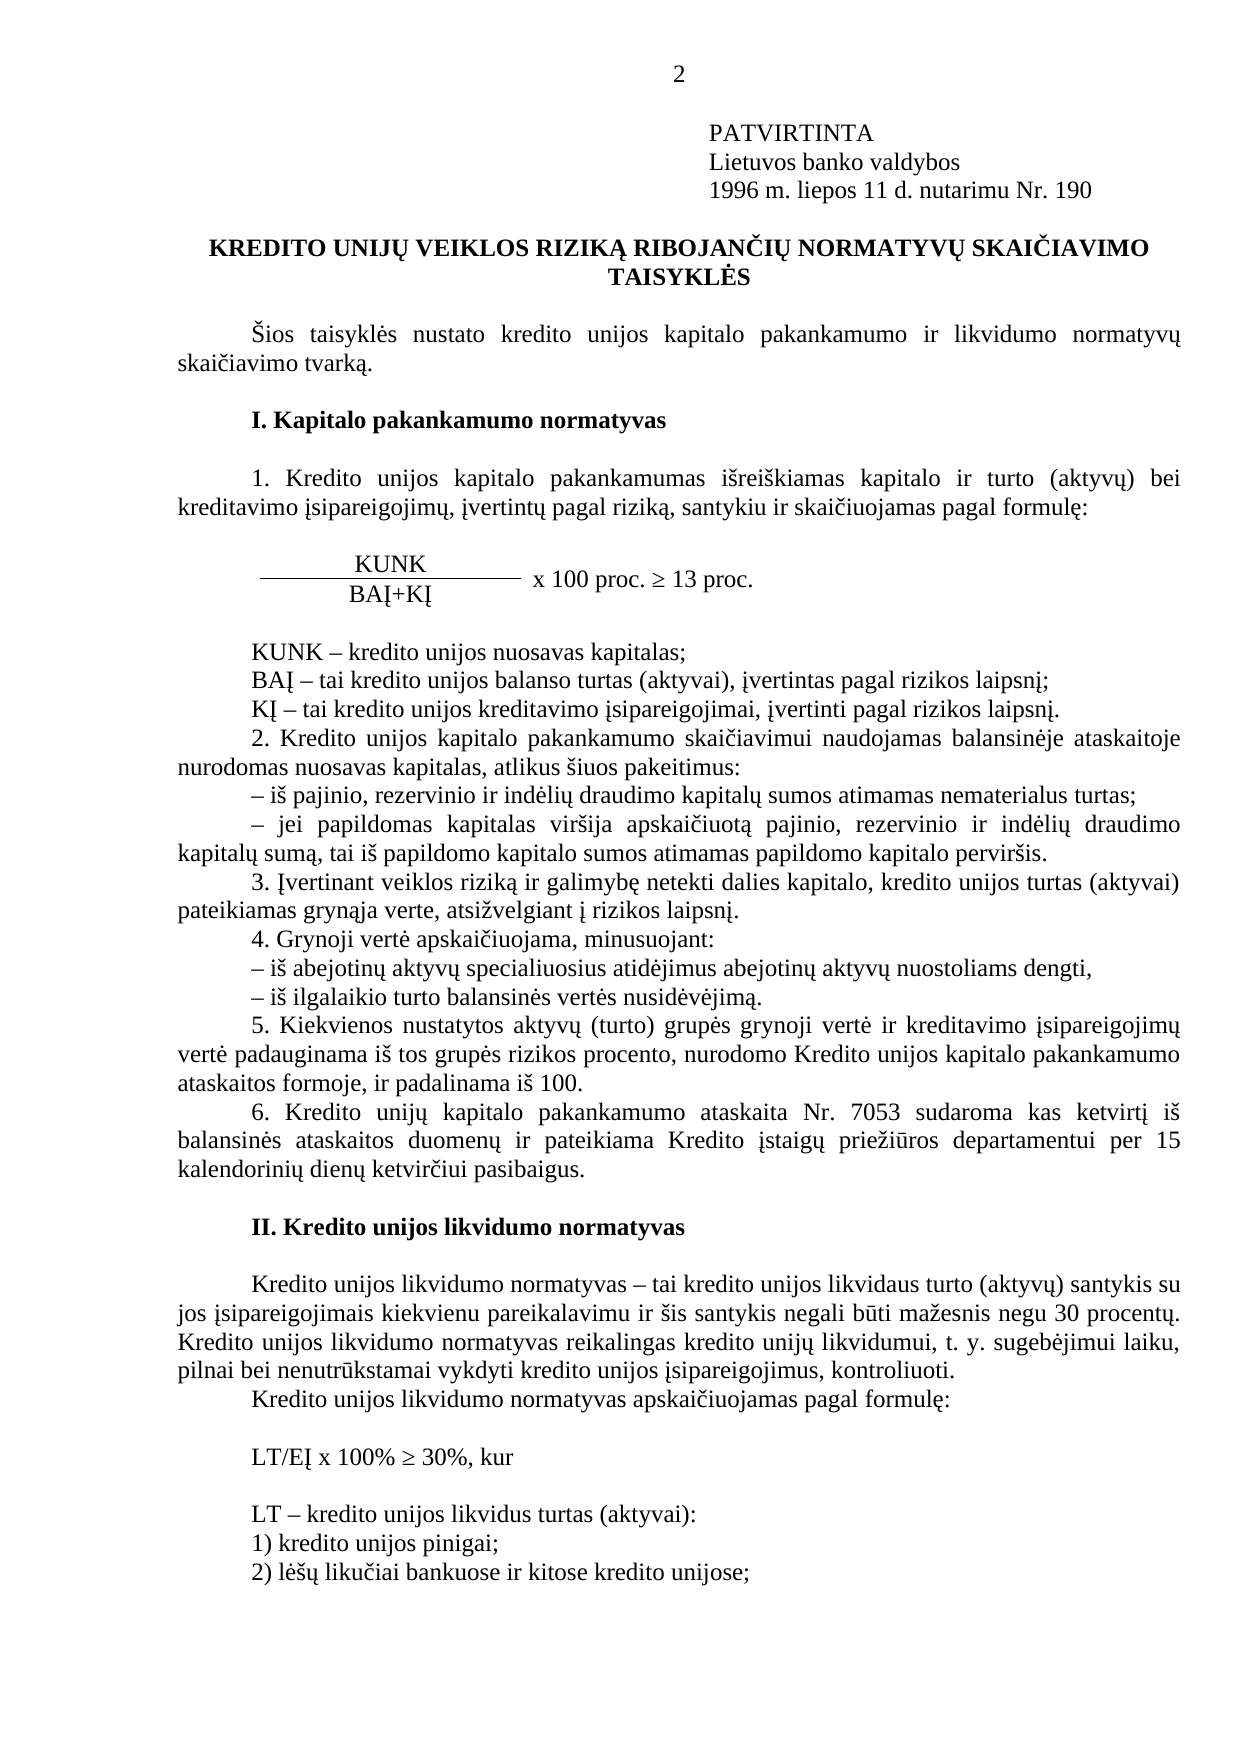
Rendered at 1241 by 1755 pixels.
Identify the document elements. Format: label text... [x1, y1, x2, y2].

text KREDITO UNIJŲ VEIKLOS RIZIKĄ RIBOJANČIŲ NORMATYVŲ SKAIČIAVIMO TAISYKLĖS [177, 233, 1181, 291]
text II. Kredito unijos likvidumo normatyvas [177, 1212, 1181, 1240]
text KĮ – tai kredito unijos kreditavimo įsipareigojimai, įvertinti pagal rizikos laipsnį. [177, 694, 1181, 723]
text Lietuvos banko valdybos [177, 147, 1181, 176]
text Kredito unijos likvidumo normatyvas – tai kredito unijos likvidaus turto (aktyvų) santykis su jos įsipareigojimais kiekvienu pareikalavimu ir šis santykis negali būti mažesnis negu 30 procentų. Kredito unijos likvidumo normatyvas reikalingas kredito unijų likvidumui, t. y. sugebėjimui laiku, pilnai bei nenutrūkstamai vykdyti kredito unijos įsipareigojimus, kontroliuoti. [177, 1269, 1181, 1384]
text – jei papildomas kapitalas viršija apskaičiuotą pajinio, rezervinio ir indėlių draudimo kapitalų sumą, tai iš papildomo kapitalo sumos atimamas papildomo kapitalo perviršis. [177, 809, 1181, 867]
text – iš abejotinų aktyvų specialiuosius atidėjimus abejotinų aktyvų nuostoliams dengti, [177, 953, 1181, 982]
text LT – kredito unijos likvidus turtas (aktyvai): [177, 1499, 1181, 1528]
text Kredito unijos likvidumo normatyvas apskaičiuojamas pagal formulę: [177, 1384, 1181, 1413]
text I. Kapitalo pakankamumo normatyvas [177, 406, 1181, 434]
text PATVIRTINTA [177, 118, 1181, 147]
text KUNK – kredito unijos nuosavas kapitalas; [177, 637, 1181, 665]
text 5. Kiekvienos nustatytos aktyvų (turto) grupės grynoji vertė ir kreditavimo įsipareigojimų vertė padauginama iš tos grupės rizikos procento, nurodomo Kredito unijos kapitalo pakankamumo ataskaitos formoje, ir padalinama iš 100. [177, 1010, 1181, 1097]
text 1) kredito unijos pinigai; [177, 1528, 1181, 1557]
text 1. Kredito unijos kapitalo pakankamumas išreiškiamas kapitalo ir turto (aktyvų) bei kreditavimo įsipareigojimų, įvertintų pagal riziką, santykiu ir skaičiuojamas pagal formulę: [177, 463, 1181, 521]
text 1996 m. liepos 11 d. nutarimu Nr. 190 [177, 176, 1181, 204]
text 2. Kredito unijos kapitalo pakankamumo skaičiavimui naudojamas balansinėje ataskaitoje nurodomas nuosavas kapitalas, atlikus šiuos pakeitimus: [177, 723, 1181, 780]
text 3. Įvertinant veiklos riziką ir galimybę netekti dalies kapitalo, kredito unijos turtas (aktyvai) pateikiamas grynąja verte, atsižvelgiant į rizikos laipsnį. [177, 867, 1181, 924]
text – iš ilgalaikio turto balansinės vertės nusidėvėjimą. [177, 982, 1181, 1010]
table_cell BAĮ+KĮ [260, 579, 521, 608]
text 4. Grynoji vertė apskaičiuojama, minusuojant: [177, 924, 1181, 953]
text Šios taisyklės nustato kredito unijos kapitalo pakankamumo ir likvidumo normatyvų skaičiavimo tvarką. [177, 319, 1181, 377]
text 6. Kredito unijų kapitalo pakankamumo ataskaita Nr. 7053 sudaroma kas ketvirtį iš balansinės ataskaitos duomenų ir pateikiama Kredito įstaigų priežiūros departamentui per 15 kalendorinių dienų ketvirčiui pasibaigus. [177, 1097, 1181, 1183]
table_header KUNK [260, 549, 521, 578]
text LT/EĮ x 100% ≥ 30%, kur [177, 1442, 1181, 1470]
text – iš pajinio, rezervinio ir indėlių draudimo kapitalų sumos atimamas nematerialus turtas; [177, 780, 1181, 809]
text BAĮ – tai kredito unijos balanso turtas (aktyvai), įvertintas pagal rizikos laipsnį; [177, 665, 1181, 694]
table_header x 100 proc. ≥ 13 proc. [521, 549, 865, 608]
text 2) lėšų likučiai bankuose ir kitose kredito unijose; [177, 1557, 1181, 1585]
